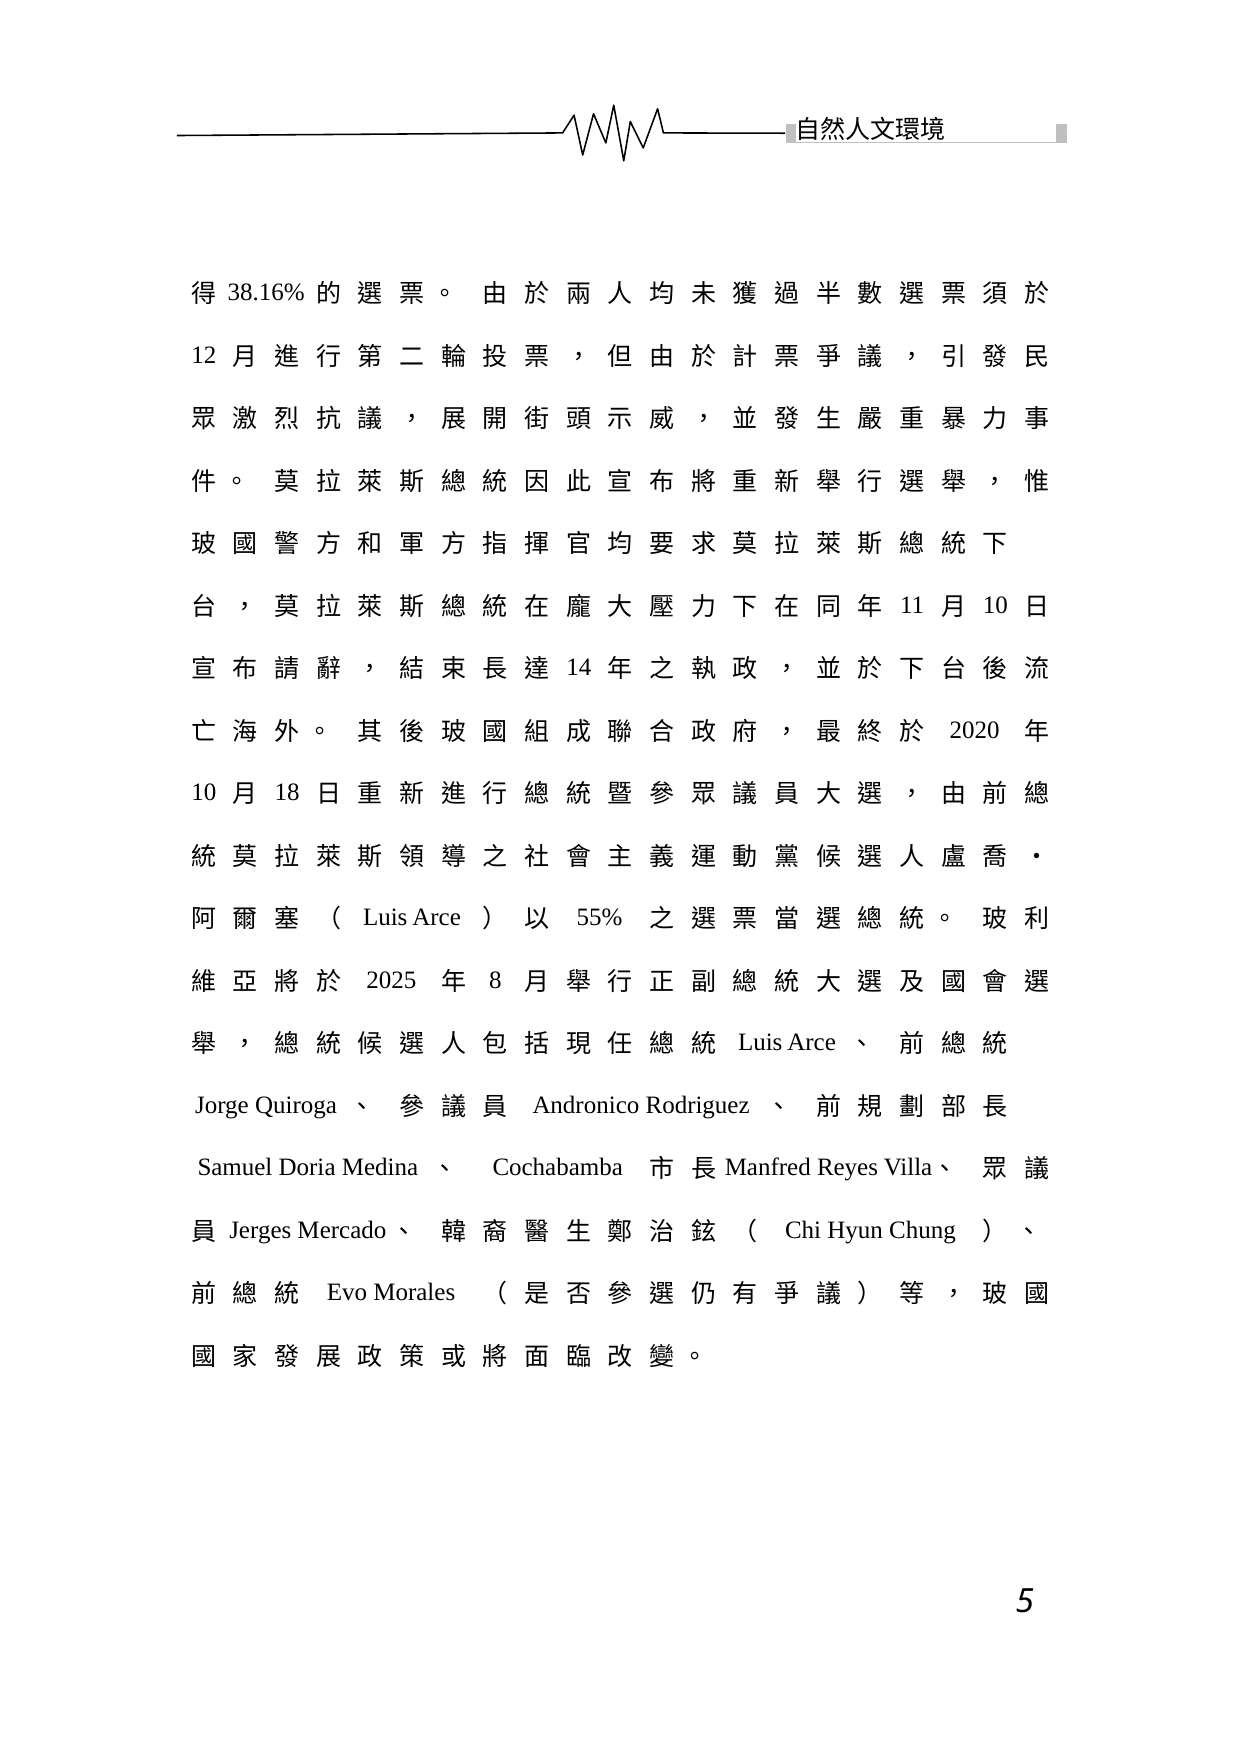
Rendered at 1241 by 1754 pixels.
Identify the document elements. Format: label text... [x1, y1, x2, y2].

text 得38.16%的選票。由於兩人均未獲過半數選票須於12月進行第二輪投票，但由於計票爭議，引發民眾激烈抗議，展開街頭示威，並發生嚴重暴力事件。莫拉萊斯總統因此宣布將重新舉行選舉，惟玻國警方和軍方指揮官均要求莫拉萊斯總統下台，莫拉萊斯總統在龐大壓力下在同年11月10日宣布請辭，結束長達14年之執政，並於下台後流亡海外。其後玻國組成聯合政府，最終於2020年10月18日重新進行總統暨參眾議員大選，由前總統莫拉萊斯領導之社會主義運動黨候選人盧喬•阿爾塞（Luis Arce）以55%之選票當選總統。玻利維亞將於2025年8月舉行正副總統大選及國會選舉，總統候選人包括現任總統Luis Arce、前總統Jorge Quiroga、參議員Andronico Rodriguez、前規劃部長Samuel Doria Medina、Cochabamba市長Manfred Reyes Villa、眾議員Jerges Mercado、韓裔醫生鄭治鉉（Chi Hyun Chung）、前總統Evo Morales（是否參選仍有爭議）等，玻國國家發展政策或將面臨改變。 [183, 250, 1058, 1375]
